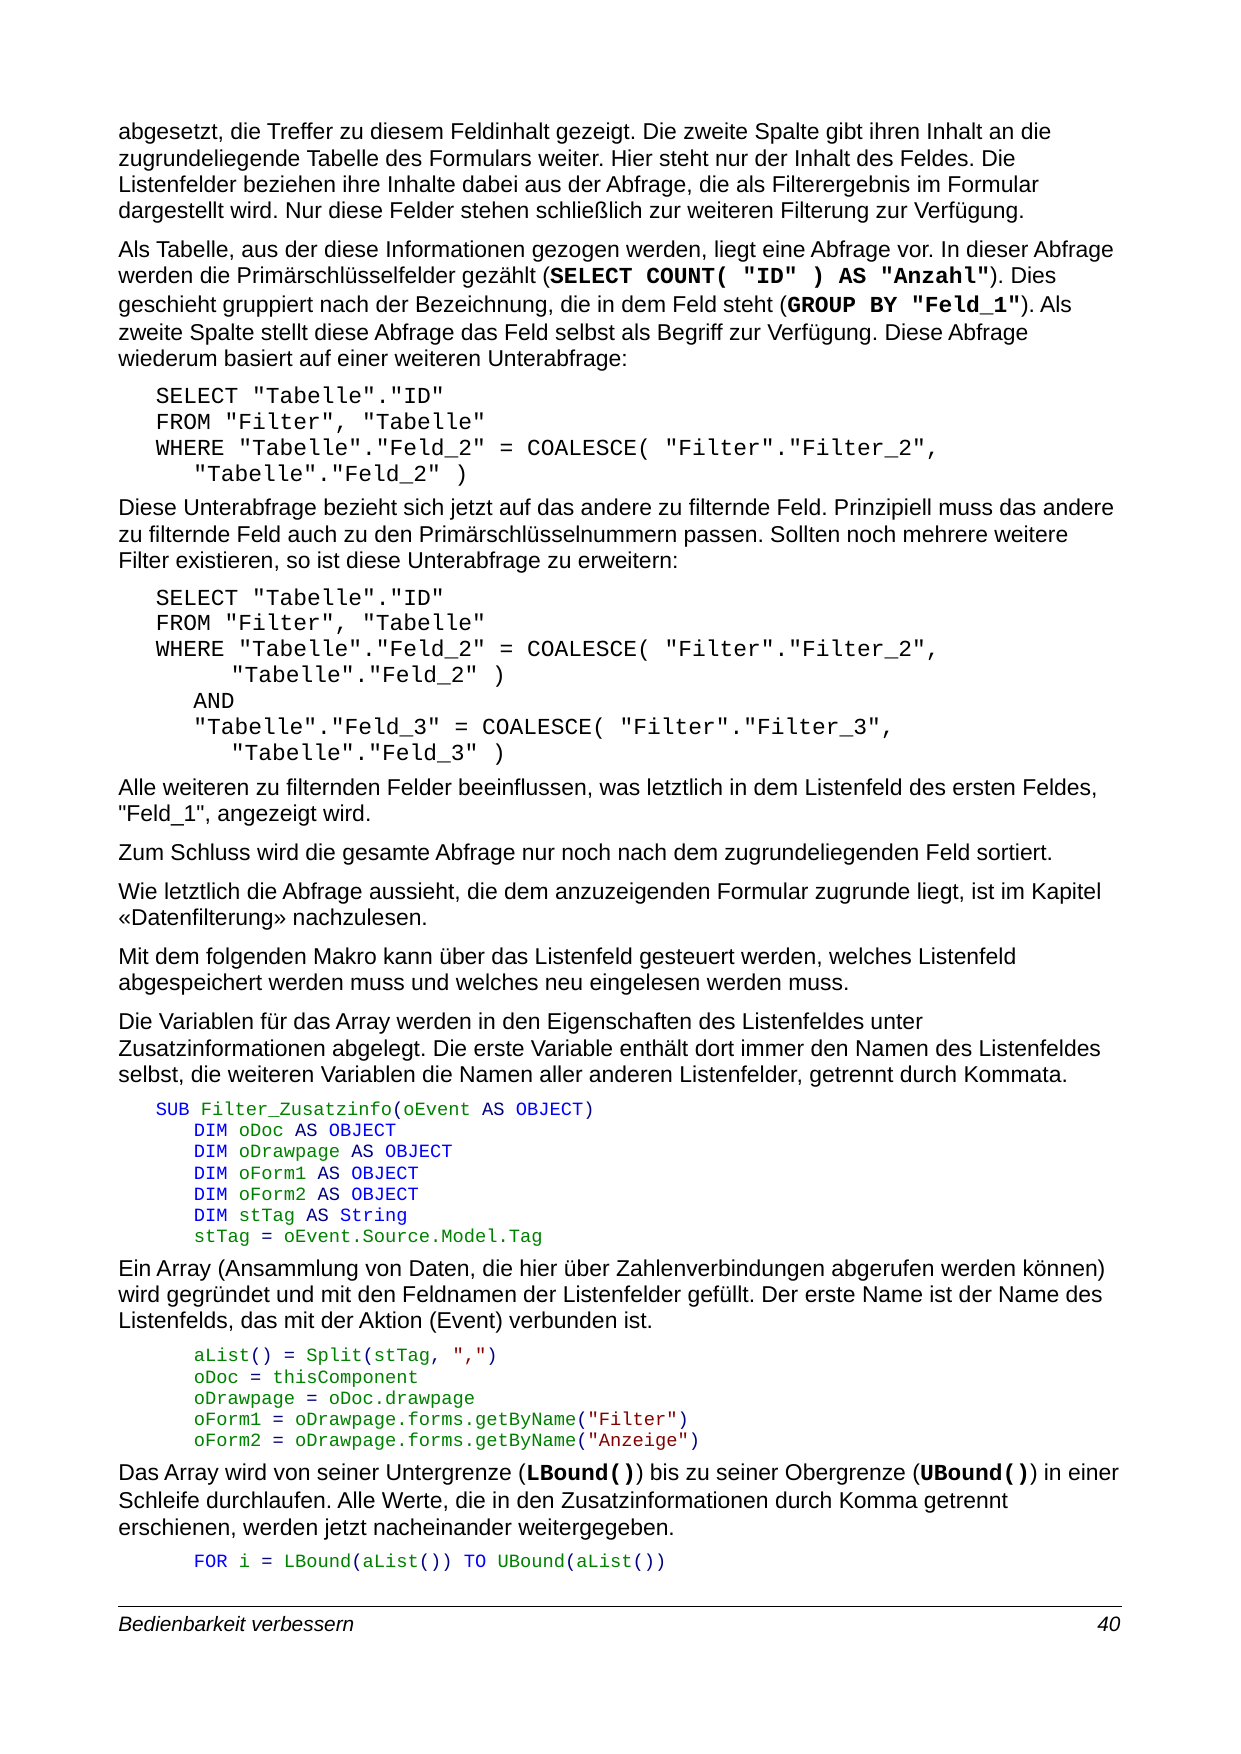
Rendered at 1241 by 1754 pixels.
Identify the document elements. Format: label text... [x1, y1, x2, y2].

text Alle weiteren zu filternden Felder beeinflussen, was letztlich in dem Listenfeld des ersten Feldes, "Feld_1", angezeigt wird. [118, 774, 1122, 826]
text DIM oForm1 AS OBJECT [156, 1163, 1122, 1185]
text Ein Array (Ansammlung von Daten, die hier über Zahlenverbindungen abgerufen werden können) wird gegründet und mit den Feldnamen der Listenfelder gefüllt. Der erste Name ist der Name des Listenfelds, das mit der Aktion (Event) verbunden ist. [118, 1255, 1122, 1334]
text "Tabelle"."Feld_3" = COALESCE( "Filter"."Filter_3", [156, 716, 1122, 741]
text WHERE "Tabelle"."Feld_2" = COALESCE( "Filter"."Filter_2", [156, 638, 1122, 664]
text Zum Schluss wird die gesamte Abfrage nur noch nach dem zugrundeliegenden Feld sortiert. [118, 839, 1122, 865]
text oDoc = thisComponent [156, 1367, 1122, 1389]
text Als Tabelle, aus der diese Informationen gezogen werden, liegt eine Abfrage vor. In dieser Abfrage werden die Primärschlüsselfelder gezählt (SELECT COUNT( "ID" ) AS "Anzahl"). Dies geschieht gruppiert nach der Bezeichnung, die in dem Feld steht (GROUP BY "Feld_1"). Als zweite Spalte stellt diese Abfrage das Feld selbst als Begriff zur Verfügung. Diese Abfrage wiederum basiert auf einer weiteren Unterabfrage: [118, 236, 1122, 372]
text Die Variablen für das Array werden in den Eigenschaften des Listenfeldes unter Zusatzinformationen abgelegt. Die erste Variable enthält dort immer den Namen des Listenfeldes selbst, die weiteren Variablen die Namen aller anderen Listenfelder, getrennt durch Kommata. [118, 1008, 1122, 1087]
text FROM "Filter", "Tabelle" [156, 410, 1122, 436]
text "Tabelle"."Feld_3" ) [156, 741, 1122, 767]
text DIM stTag AS String [156, 1206, 1122, 1227]
text Mit dem folgenden Makro kann über das Listenfeld gesteuert werden, welches Listenfeld abgespeichert werden muss und welches neu eingelesen werden muss. [118, 943, 1122, 996]
text abgesetzt, die Treffer zu diesem Feldinhalt gezeigt. Die zweite Spalte gibt ihren Inhalt an die zugrundeliegende Tabelle des Formulars weiter. Hier steht nur der Inhalt des Feldes. Die Listenfelder beziehen ihre Inhalte dabei aus der Abfrage, die als Filterergebnis im Formular dargestellt wird. Nur diese Felder stehen schließlich zur weiteren Filterung zur Verfügung. [118, 118, 1122, 223]
text DIM oDoc AS OBJECT [156, 1121, 1122, 1142]
text FOR i = LBound(aList()) TO UBound(aList()) [156, 1552, 1122, 1573]
text "Tabelle"."Feld_2" ) [156, 664, 1122, 689]
text Das Array wird von seiner Untergrenze (LBound()) bis zu seiner Obergrenze (UBound()) in einer Schleife durchlaufen. Alle Werte, die in den Zusatzinformationen durch Komma getrennt erschienen, werden jetzt nacheinander weitergegeben. [118, 1459, 1122, 1540]
text oForm1 = oDrawpage.forms.getByName("Filter") [156, 1410, 1122, 1431]
text Wie letztlich die Abfrage aussieht, die dem anzuzeigenden Formular zugrunde liegt, ist im Kapitel «Datenfilterung» nachzulesen. [118, 878, 1122, 930]
text FROM "Filter", "Tabelle" [156, 612, 1122, 638]
text DIM oDrawpage AS OBJECT [156, 1142, 1122, 1163]
text AND [156, 689, 1122, 716]
text Diese Unterabfrage bezieht sich jetzt auf das andere zu filternde Feld. Prinzipiell muss das andere zu filternde Feld auch zu den Primärschlüsselnummern passen. Sollten noch mehrere weitere Filter existieren, so ist diese Unterabfrage zu erweitern: [118, 494, 1122, 573]
text oForm2 = oDrawpage.forms.getByName("Anzeige") [156, 1431, 1122, 1452]
text aList() = Split(stTag, ",") [156, 1346, 1122, 1367]
text stTag = oEvent.Source.Model.Tag [156, 1227, 1122, 1248]
text SUB Filter_Zusatzinfo(oEvent AS OBJECT) [156, 1100, 1122, 1121]
text WHERE "Tabelle"."Feld_2" = COALESCE( "Filter"."Filter_2", "Tabelle"."Feld_2" ) [156, 436, 1122, 488]
text SELECT "Tabelle"."ID" [156, 586, 1122, 612]
text SELECT "Tabelle"."ID" [156, 384, 1122, 410]
text DIM oForm2 AS OBJECT [156, 1185, 1122, 1206]
text oDrawpage = oDoc.drawpage [156, 1389, 1122, 1410]
